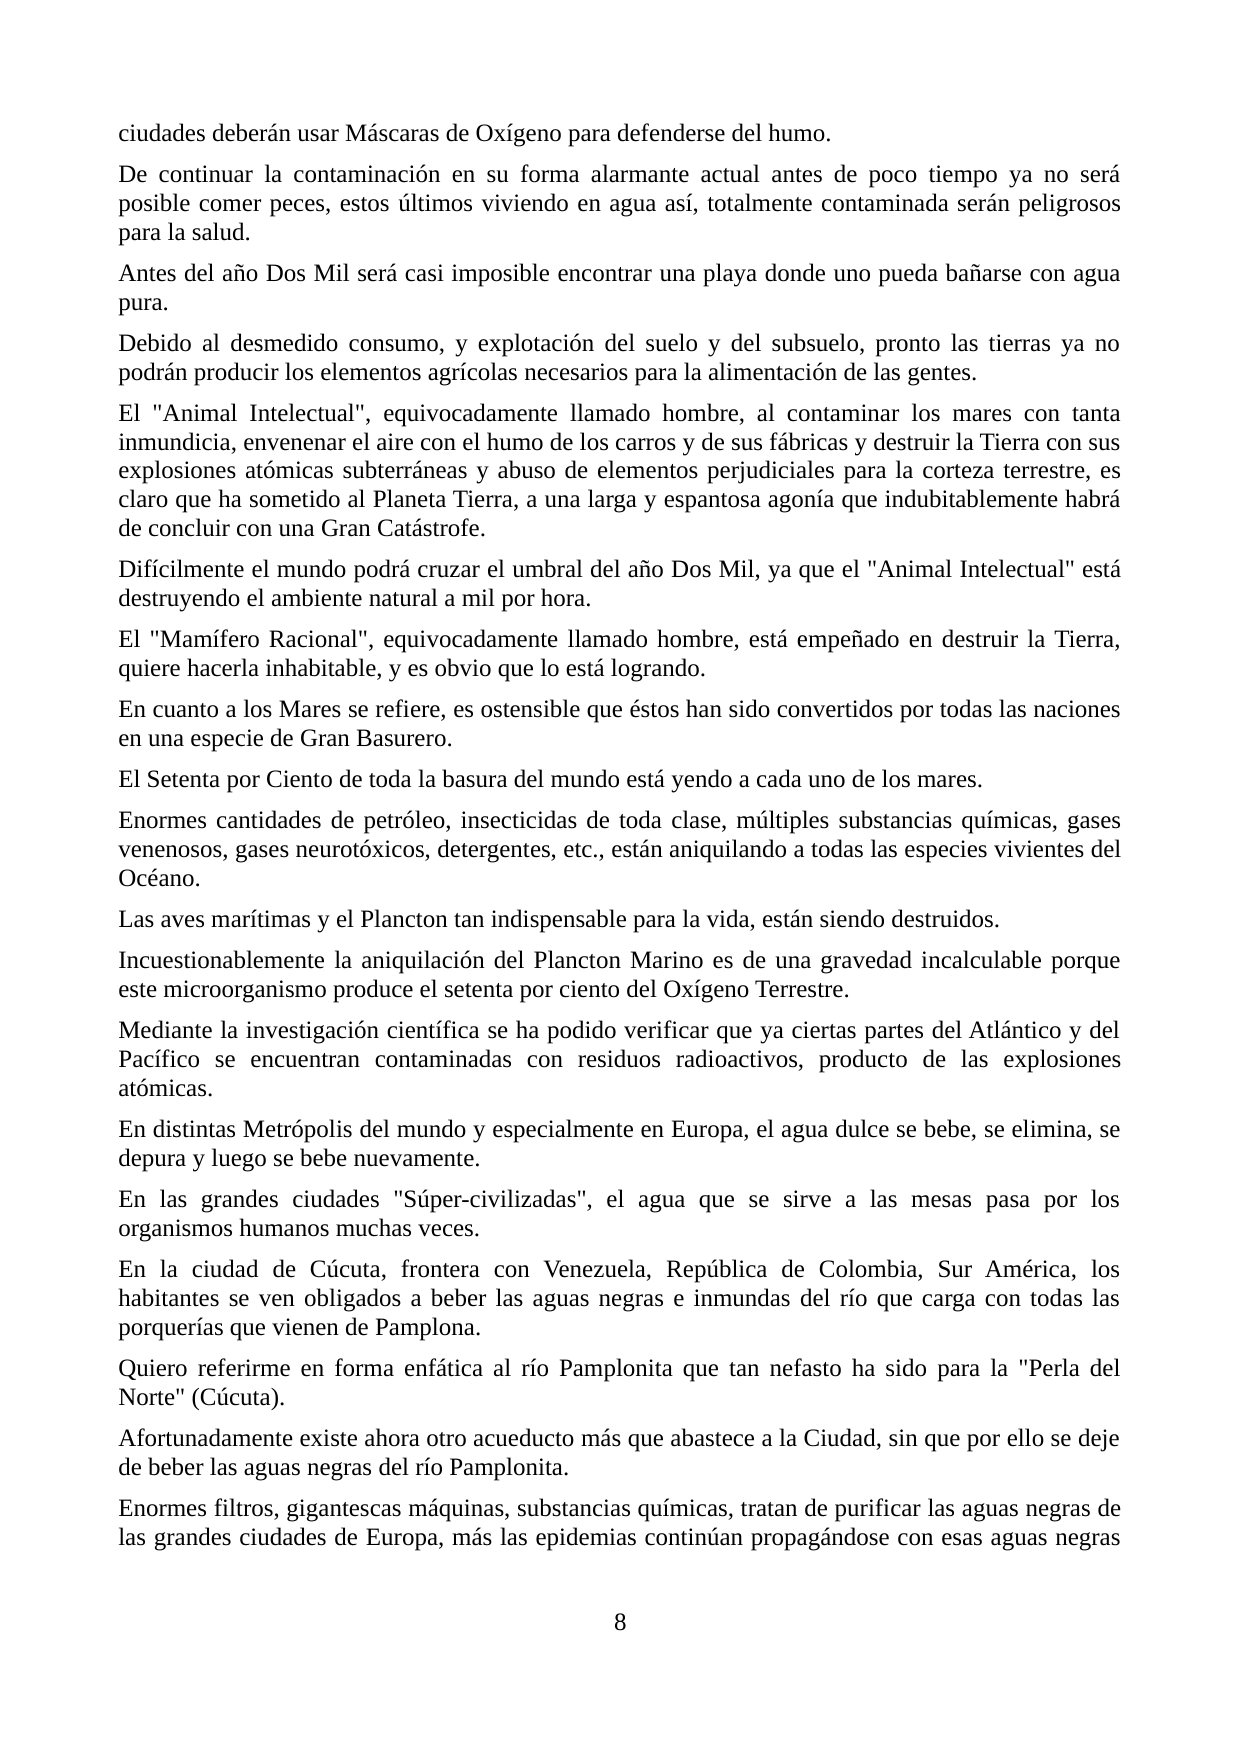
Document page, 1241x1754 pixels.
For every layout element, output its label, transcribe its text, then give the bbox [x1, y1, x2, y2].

text Incuestionablemente la aniquilación del Plancton Marino es de una gravedad incalculable porque este microorganismo produce el setenta por ciento del Oxígeno Terrestre. [118, 946, 1122, 1003]
text En cuanto a los Mares se refiere, es ostensible que éstos han sido convertidos por todas las naciones en una especie de Gran Basurero. [118, 694, 1122, 752]
text Enormes cantidades de petróleo, insecticidas de toda clase, múltiples substancias químicas, gases venenosos, gases neurotóxicos, detergentes, etc., están aniquilando a todas las especies vivientes del Océano. [118, 806, 1122, 892]
text Debido al desmedido consumo, y explotación del suelo y del subsuelo, pronto las tierras ya no podrán producir los elementos agrícolas necesarios para la alimentación de las gentes. [118, 328, 1122, 386]
text El "Animal Intelectual", equivocadamente llamado hombre, al contaminar los mares con tanta inmundicia, envenenar el aire con el humo de los carros y de sus fábricas y destruir la Tierra con sus explosiones atómicas subterráneas y abuso de elementos perjudiciales para la corteza terrestre, es claro que ha sometido al Planeta Tierra, a una larga y espantosa agonía que indubitablemente habrá de concluir con una Gran Catástrofe. [118, 398, 1122, 542]
text En distintas Metrópolis del mundo y especialmente en Europa, el agua dulce se bebe, se elimina, se depura y luego se bebe nuevamente. [118, 1114, 1122, 1172]
text El "Mamífero Racional", equivocadamente llamado hombre, está empeñado en destruir la Tierra, quiere hacerla inhabitable, y es obvio que lo está logrando. [118, 624, 1122, 682]
text Afortunadamente existe ahora otro acueducto más que abastece a la Ciudad, sin que por ello se deje de beber las aguas negras del río Pamplonita. [118, 1423, 1122, 1481]
text En la ciudad de Cúcuta, frontera con Venezuela, República de Colombia, Sur América, los habitantes se ven obligados a beber las aguas negras e inmundas del río que carga con todas las porquerías que vienen de Pamplona. [118, 1254, 1122, 1341]
text Difícilmente el mundo podrá cruzar el umbral del año Dos Mil, ya que el "Animal Intelectual" está destruyendo el ambiente natural a mil por hora. [118, 554, 1122, 612]
text De continuar la contaminación en su forma alarmante actual antes de poco tiempo ya no será posible comer peces, estos últimos viviendo en agua así, totalmente contaminada serán peligrosos para la salud. [118, 159, 1122, 246]
text ciudades deberán usar Máscaras de Oxígeno para defenderse del humo. [118, 118, 1122, 147]
text Las aves marítimas y el Plancton tan indispensable para la vida, están siendo destruidos. [118, 904, 1122, 933]
text El Setenta por Ciento de toda la basura del mundo está yendo a cada uno de los mares. [118, 764, 1122, 793]
text Antes del año Dos Mil será casi imposible encontrar una playa donde uno pueda bañarse con agua pura. [118, 258, 1122, 316]
text En las grandes ciudades "Súper-civilizadas", el agua que se sirve a las mesas pasa por los organismos humanos muchas veces. [118, 1184, 1122, 1242]
text Mediante la investigación científica se ha podido verificar que ya ciertas partes del Atlántico y del Pacífico se encuentran contaminadas con residuos radioactivos, producto de las explosiones atómicas. [118, 1016, 1122, 1102]
text Enormes filtros, gigantescas máquinas, substancias químicas, tratan de purificar las aguas negras de las grandes ciudades de Europa, más las epidemias continúan propagándose con esas aguas negras [118, 1493, 1122, 1551]
text Quiero referirme en forma enfática al río Pamplonita que tan nefasto ha sido para la "Perla del Norte" (Cúcuta). [118, 1353, 1122, 1411]
